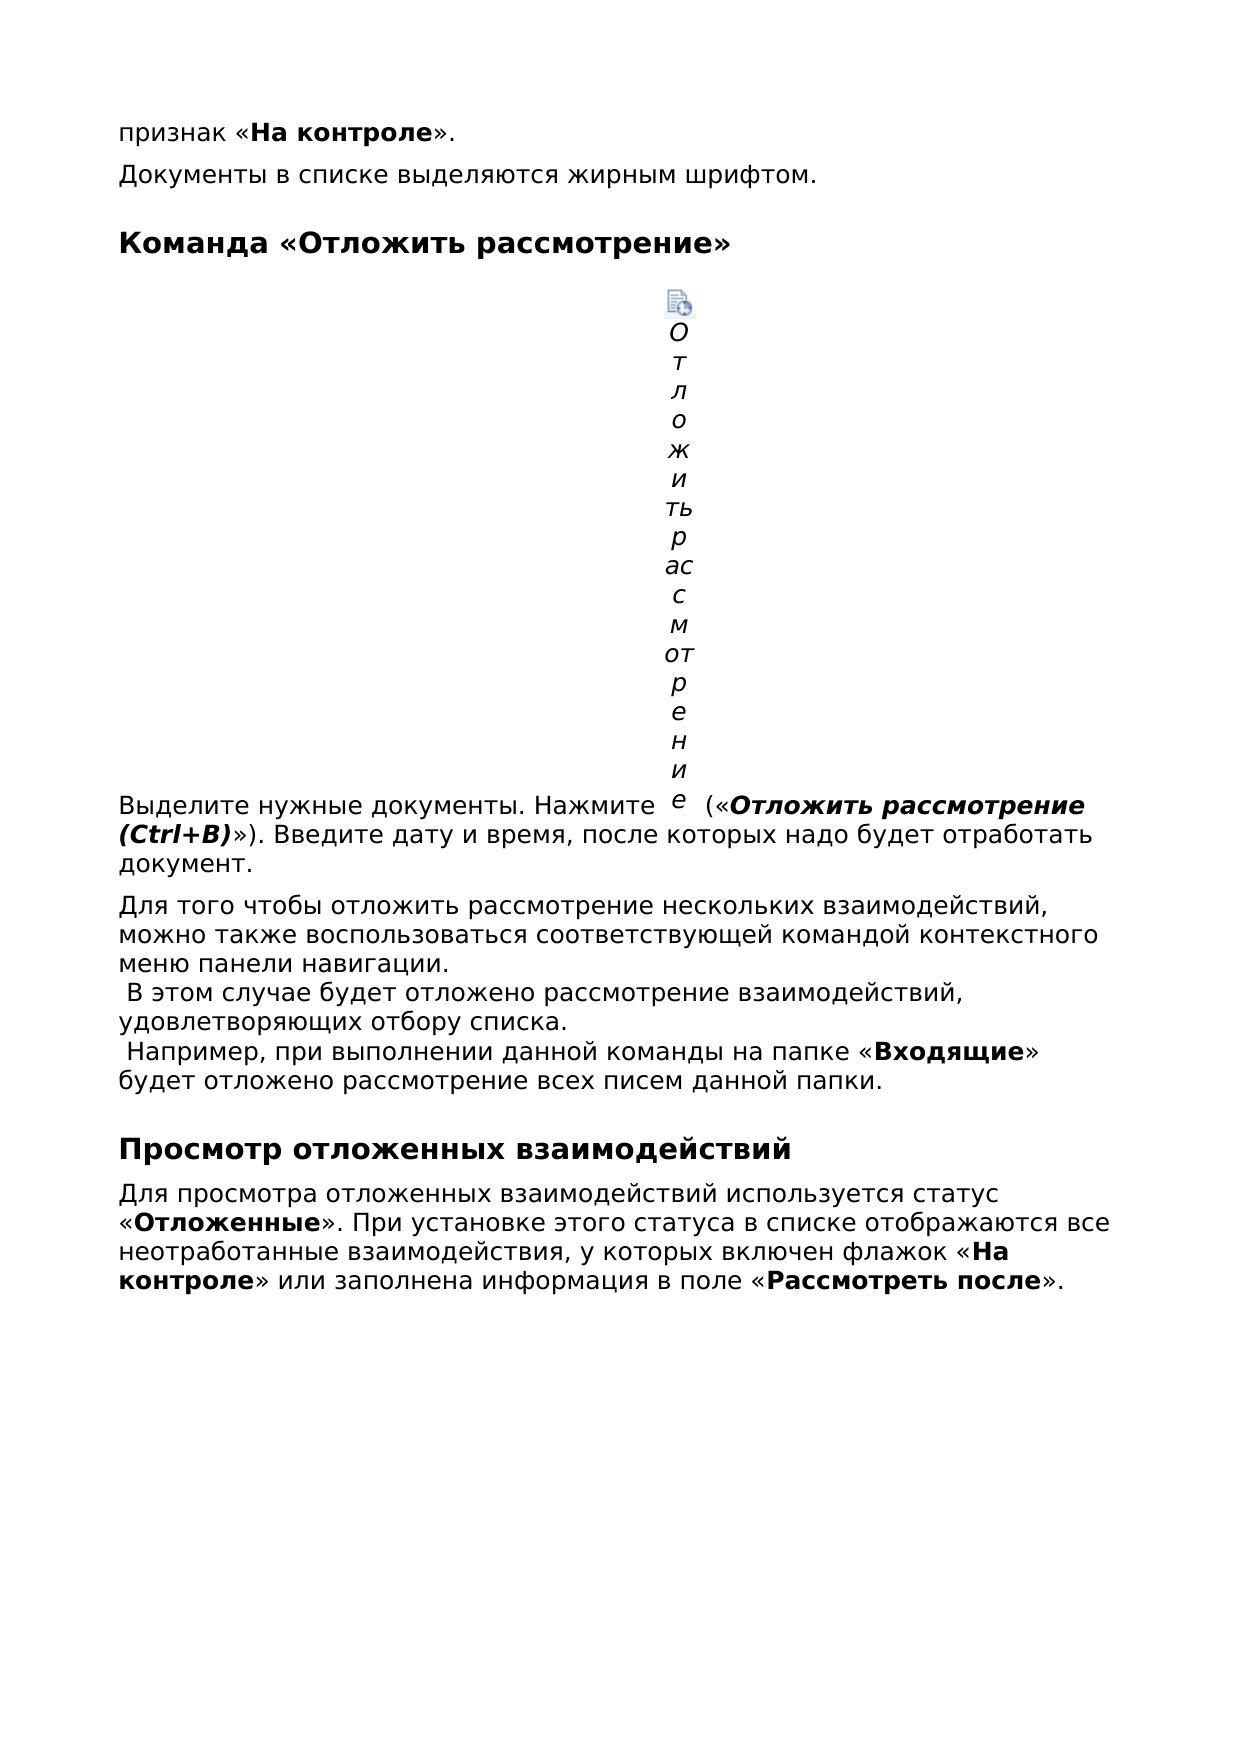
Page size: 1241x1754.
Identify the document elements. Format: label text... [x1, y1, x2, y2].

text Отложить рассмотрение [664, 319, 697, 814]
subtitle Команда «Отложить рассмотрение» [118, 226, 1122, 260]
picture [663, 285, 697, 319]
text Документы в списке выделяются жирным шрифтом. [118, 160, 1122, 189]
text Выделите нужные документы. Нажмите («Отложить рассмотрение (Ctrl+B)»). Введите дату и время, после которых надо будет отработать документ. [118, 273, 1122, 878]
text Для просмотра отложенных взаимодействий используется статус «Отложенные». При установке этого статуса в списке отображаются все неотработанные взаимодействия, у которых включен флажок «На контроле» или заполнена информация в поле «Рассмотреть после». [118, 1179, 1122, 1296]
text признак «На контроле». [118, 118, 1122, 147]
subtitle Просмотр отложенных взаимодействий [118, 1132, 1122, 1166]
text Для того чтобы отложить рассмотрение нескольких взаимодействий, можно также воспользоваться соответствующей командой контекстного меню панели навигации. В этом случае будет отложено рассмотрение взаимодействий, удовлетворяющих отбору списка. Например, при выполнении данной команды на папке «Входящие» будет отложено рассмотрение всех писем данной папки. [118, 891, 1122, 1095]
